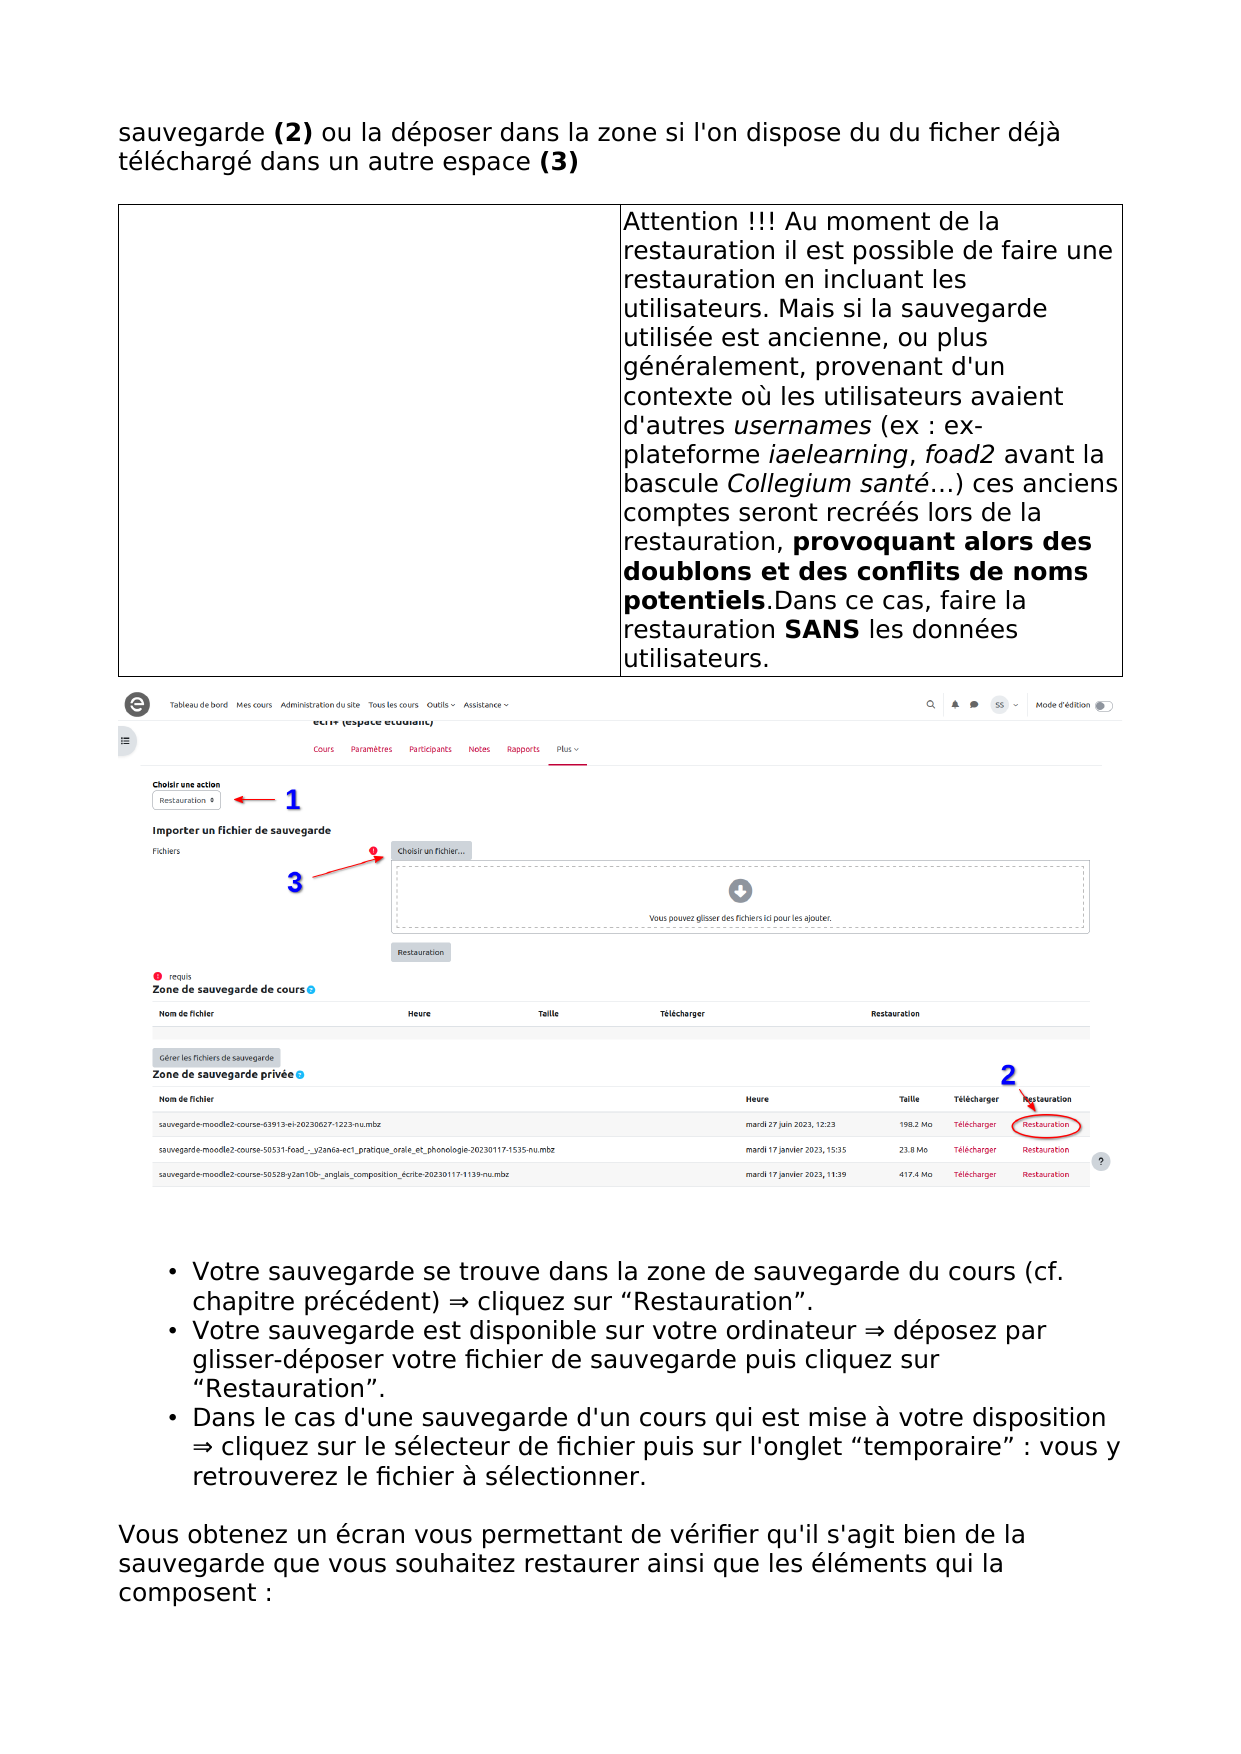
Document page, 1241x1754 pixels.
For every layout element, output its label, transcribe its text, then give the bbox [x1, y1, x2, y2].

text sauvegarde (2) ou la déposer dans la zone si l'on dispose du du ficher déjà téléchargé dans un autre espace (3) [118, 118, 1122, 176]
list Votre sauvegarde est disponible sur votre ordinateur ⇒ déposez par glisser-déposer votre fichier de sauvegarde puis cliquez sur “Restauration”. [177, 1316, 1122, 1403]
table_header Attention !!! Au moment de la restauration il est possible de faire une restauration en incluant les utilisateurs. Mais si la sauvegarde utilisée est ancienne, ou plus généralement, provenant d'un contexte où les utilisateurs avaient d'autres usernames (ex : ex-plateforme iaelearning, foad2 avant la bascule Collegium santé…) ces anciens comptes seront recréés lors de la restauration, provoquant alors des doublons et des conflits de noms potentiels.Dans ce cas, faire la restauration SANS les données utilisateurs. [621, 205, 1122, 676]
picture [118, 691, 1123, 1187]
table_header [119, 205, 620, 676]
list Dans le cas d'une sauvegarde d'un cours qui est mise à votre disposition ⇒ cliquez sur le sélecteur de fichier puis sur l'onglet “temporaire” : vous y retrouverez le fichier à sélectionner. [177, 1403, 1122, 1491]
text Vous obtenez un écran vous permettant de vérifier qu'il s'agit bien de la sauvegarde que vous souhaitez restaurer ainsi que les éléments qui la composent : [118, 1520, 1122, 1608]
list Votre sauvegarde se trouve dans la zone de sauvegarde du cours (cf. chapitre précédent) ⇒ cliquez sur “Restauration”. [177, 1257, 1122, 1316]
